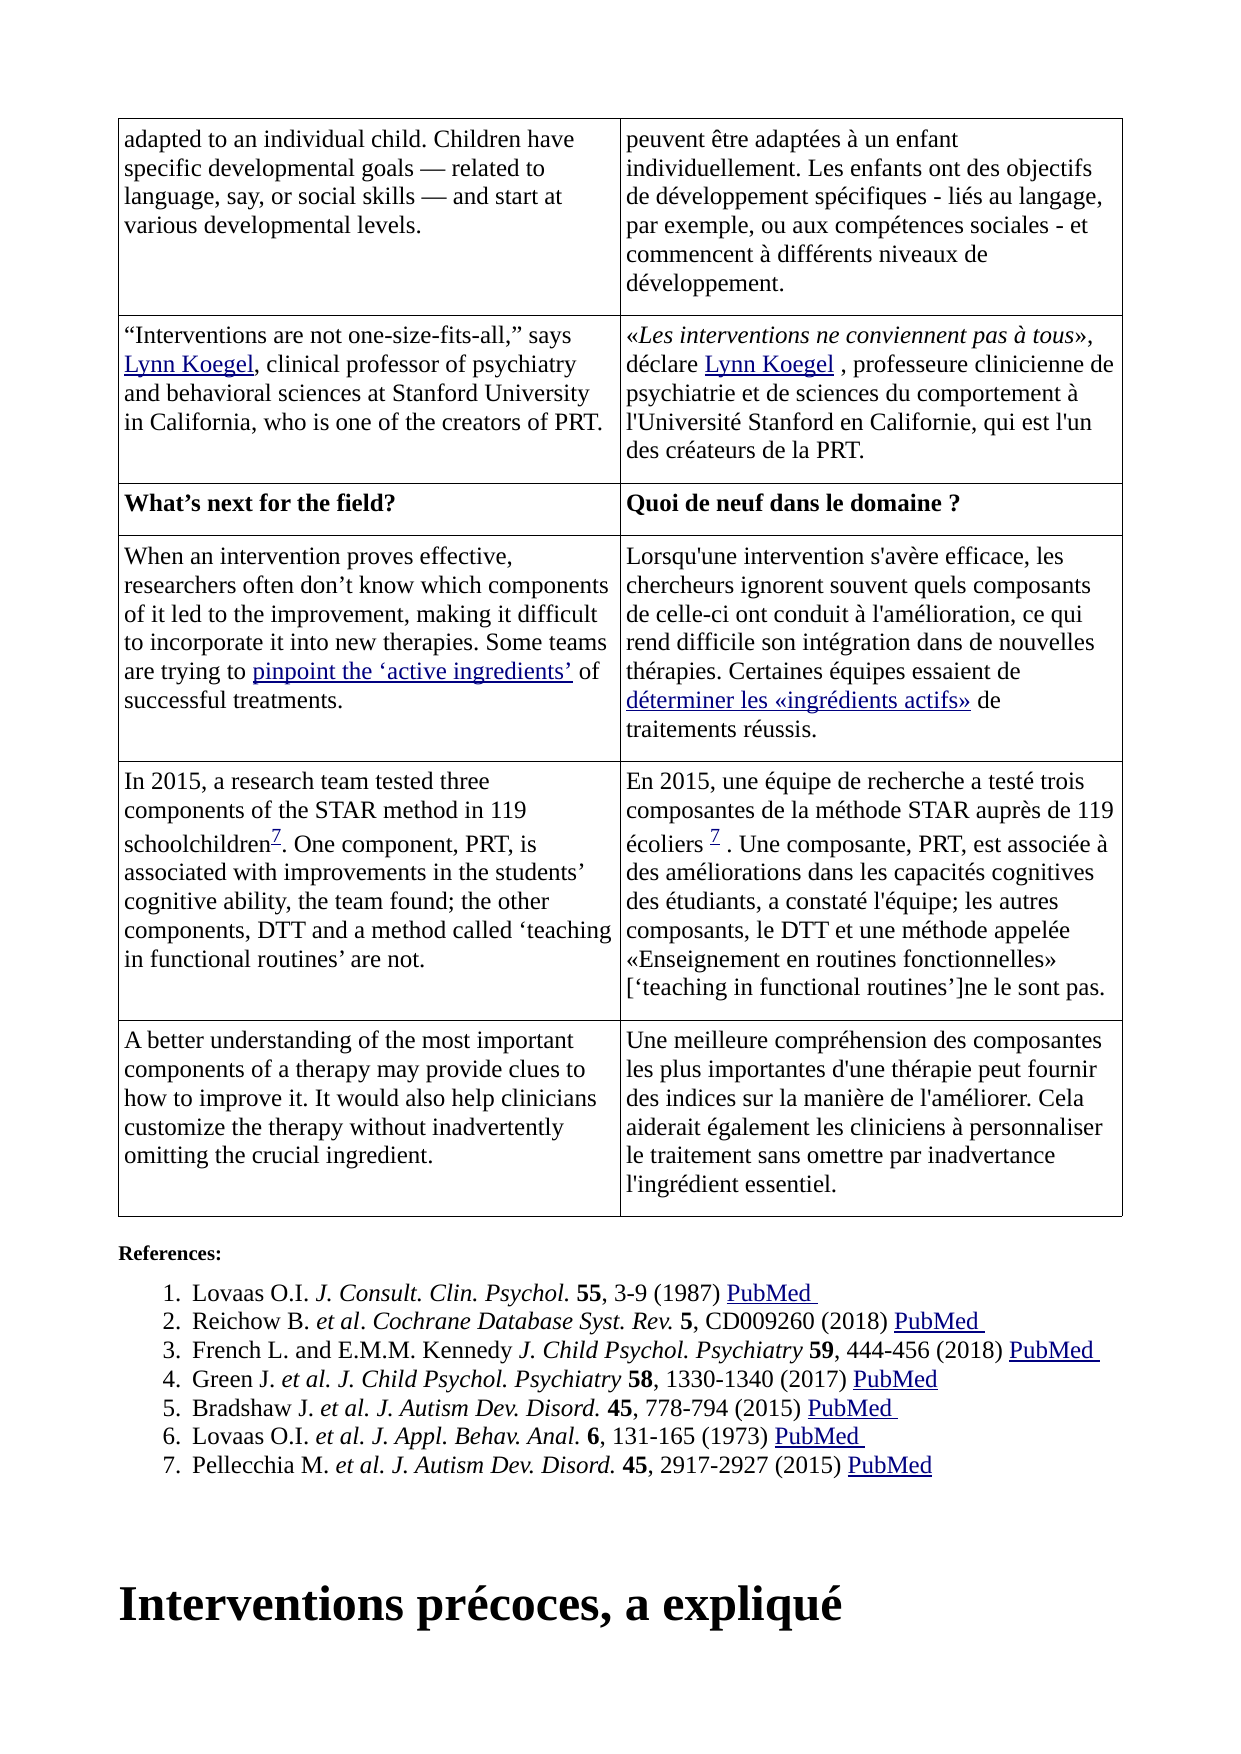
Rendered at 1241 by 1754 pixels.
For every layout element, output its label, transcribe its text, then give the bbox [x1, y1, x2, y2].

list Green J. et al. J. Child Psychol. Psychiatry 58, 1330-1340 (2017) PubMed [162, 1364, 1122, 1393]
table_cell «Les interventions ne conviennent pas à tous», déclare Lynn Koegel , professeure clinicienne de psychiatrie et de sciences du comportement à l'Université Stanford en Californie, qui est l'un des créateurs de la PRT. [621, 316, 1122, 482]
table_cell adapted to an individual child. Children have specific developmental goals — related to language, say, or social skills — and start at various developmental levels. [119, 119, 620, 315]
subtitle Interventions précoces, a expliqué [118, 1574, 1122, 1631]
table_cell “Interventions are not one-size-fits-all,” says Lynn Koegel, clinical professor of psychiatry and behavioral sciences at Stanford University in California, who is one of the creators of PRT. [119, 316, 620, 482]
table_cell Quoi de neuf dans le domaine ? [621, 484, 1122, 535]
table_cell peuvent être adaptées à un enfant individuellement. Les enfants ont des objectifs de développement spécifiques - liés au langage, par exemple, ou aux compétences sociales - et commencent à différents niveaux de développement. [621, 119, 1122, 315]
list Pellecchia M. et al. J. Autism Dev. Disord. 45, 2917-2927 (2015) PubMed [162, 1450, 1122, 1479]
list Lovaas O.I. J. Consult. Clin. Psychol. 55, 3-9 (1987) PubMed [162, 1278, 1122, 1306]
table_cell Une meilleure compréhension des composantes les plus importantes d'une thérapie peut fournir des indices sur la manière de l'améliorer. Cela aiderait également les cliniciens à personnaliser le traitement sans omettre par inadvertance l'ingrédient essentiel. [621, 1021, 1122, 1216]
table_cell A better understanding of the most important components of a therapy may provide clues to how to improve it. It would also help clinicians customize the therapy without inadvertently omitting the crucial ingredient. [119, 1021, 620, 1216]
list Lovaas O.I. et al. J. Appl. Behav. Anal. 6, 131-165 (1973) PubMed [162, 1421, 1122, 1450]
list French L. and E.M.M. Kennedy J. Child Psychol. Psychiatry 59, 444-456 (2018) PubMed [162, 1335, 1122, 1364]
subtitle References: [118, 1241, 1122, 1265]
table_cell En 2015, une équipe de recherche a testé trois composantes de la méthode STAR auprès de 119 écoliers 7 . Une composante, PRT, est associée à des améliorations dans les capacités cognitives des étudiants, a constaté l'équipe; les autres composants, le DTT et une méthode appelée «Enseignement en routines fonctionnelles» [‘teaching in functional routines’]ne le sont pas. [621, 762, 1122, 1019]
table_cell In 2015, a research team tested three components of the STAR method in 119 schoolchildren7. One component, PRT, is associated with improvements in the students’ cognitive ability, the team found; the other components, DTT and a method called ‘teaching in functional routines’ are not. [119, 762, 620, 1019]
table_cell Lorsqu'une intervention s'avère efficace, les chercheurs ignorent souvent quels composants de celle-ci ont conduit à l'amélioration, ce qui rend difficile son intégration dans de nouvelles thérapies. Certaines équipes essaient de déterminer les «ingrédients actifs» de traitements réussis. [621, 536, 1122, 761]
table_cell When an intervention proves effective, researchers often don’t know which components of it led to the improvement, making it difficult to incorporate it into new therapies. Some teams are trying to pinpoint the ‘active ingredients’ of successful treatments. [119, 536, 620, 761]
table_cell What’s next for the field? [119, 484, 620, 535]
list Reichow B. et al. Cochrane Database Syst. Rev. 5, CD009260 (2018) PubMed [162, 1306, 1122, 1335]
list Bradshaw J. et al. J. Autism Dev. Disord. 45, 778-794 (2015) PubMed [162, 1393, 1122, 1421]
